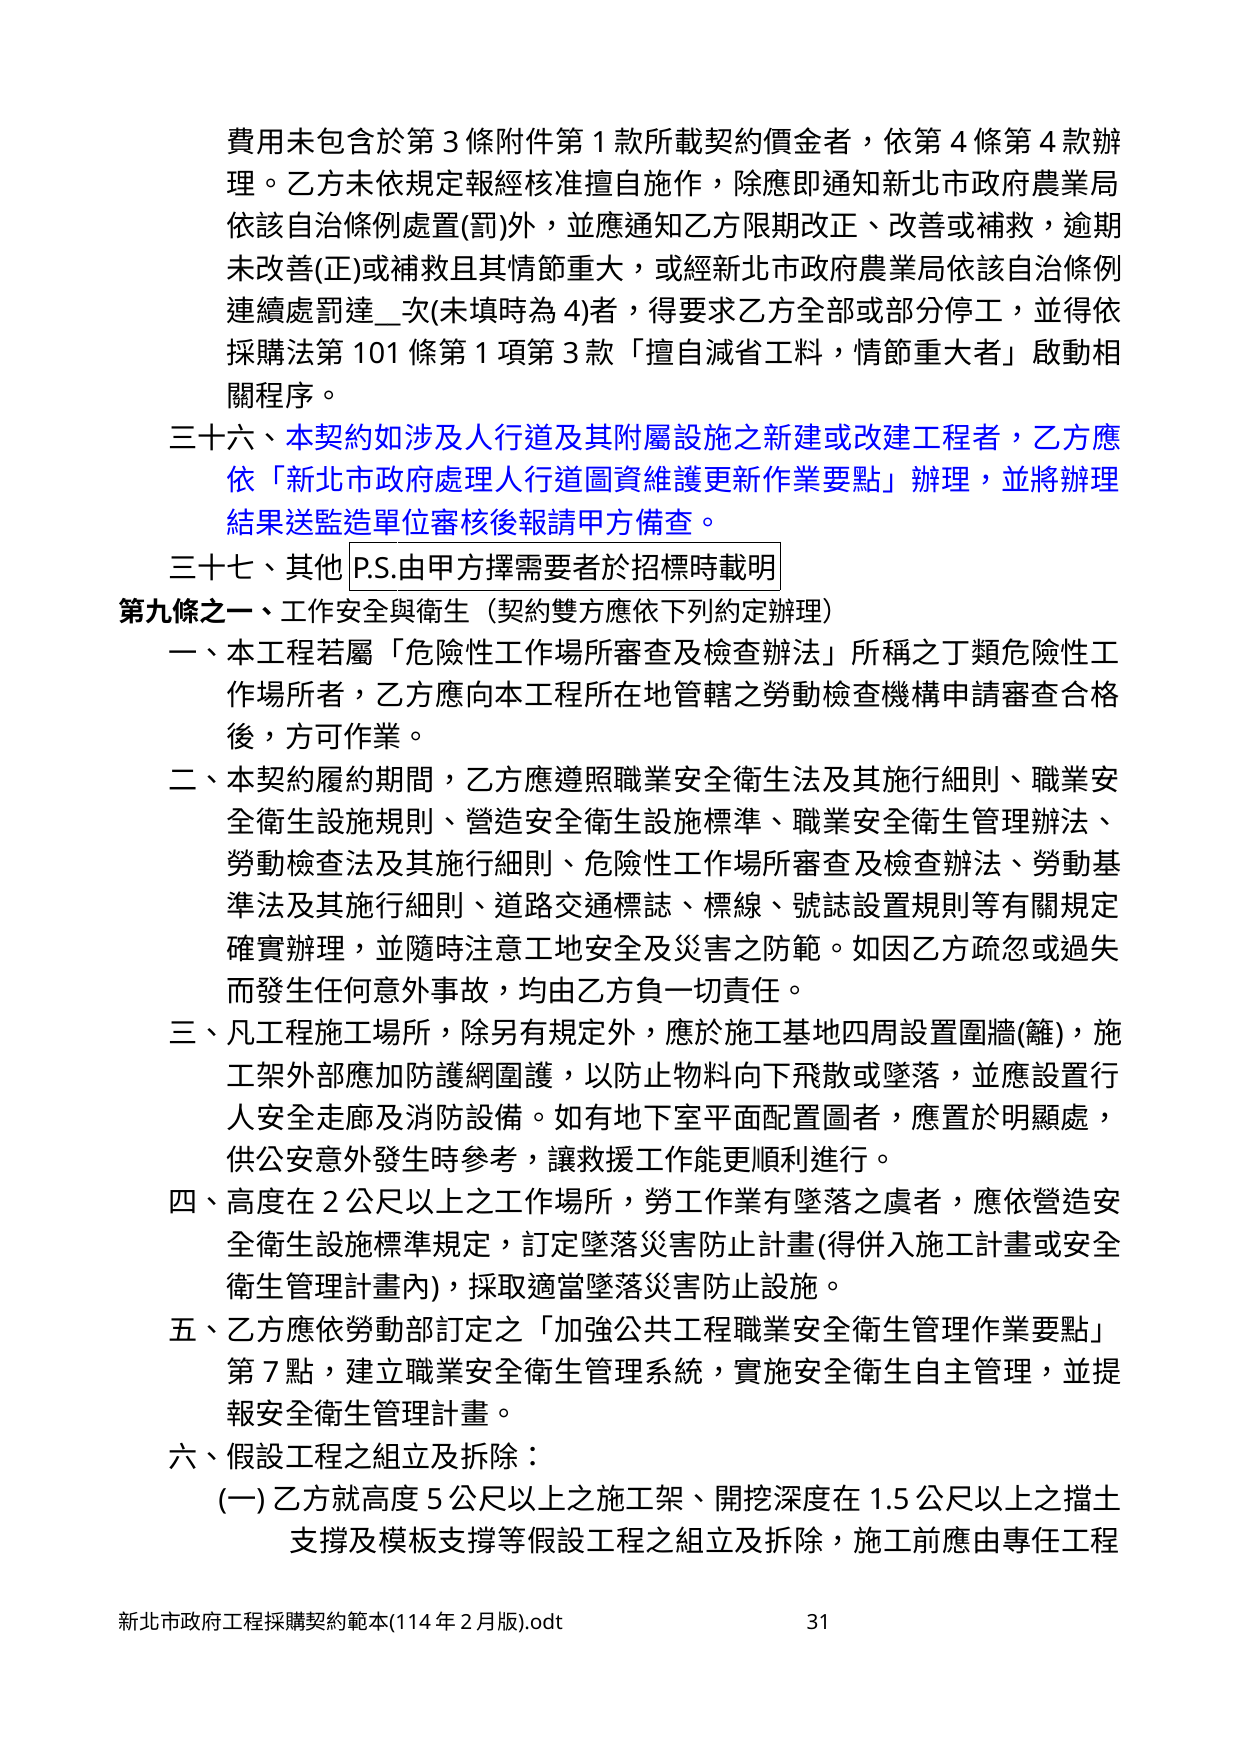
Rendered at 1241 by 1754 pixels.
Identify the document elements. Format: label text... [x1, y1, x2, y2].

list 其他P.S.由甲方擇需要者於招標時載明 [168, 542, 349, 590]
text 第九條之一、工作安全與衛生（契約雙方應依下列約定辦理） [118, 590, 1122, 629]
list 高度在2公尺以上之工作場所，勞工作業有墜落之虞者，應依營造安全衛生設施標準規定，訂定墜落災害防止計畫(得併入施工計畫或安全衛生管理計畫內)，採取適當墜落災害防止設施。 [168, 1179, 1122, 1306]
list 費用未包含於第3條附件第1款所載契約價金者，依第4條第4款辦理。乙方未依規定報經核准擅自施作，除應即通知新北市政府農業局依該自治條例處置(罰)外，並應通知乙方限期改正、改善或補救，逾期未改善(正)或補救且其情節重大，或經新北市政府農業局依該自治條例連續處罰達__次(未填時為4)者，得要求乙方全部或部分停工，並得依採購法第101條第1項第3款「擅自減省工料，情節重大者」啟動相關程序。 [168, 118, 1122, 415]
list 乙方應依勞動部訂定之「加強公共工程職業安全衛生管理作業要點」第7點，建立職業安全衛生管理系統，實施安全衛生自主管理，並提報安全衛生管理計畫。 [168, 1306, 1122, 1433]
list 本工程若屬「危險性工作場所審查及檢查辦法」所稱之丁類危險性工作場所者，乙方應向本工程所在地管轄之勞動檢查機構申請審查合格後，方可作業。 [168, 629, 1122, 756]
list 其他P.S.由甲方擇需要者於招標時載明 [781, 542, 1122, 590]
list 本契約如涉及人行道及其附屬設施之新建或改建工程者，乙方應依「新北市政府處理人行道圖資維護更新作業要點」辦理，並將辦理結果送監造單位審核後報請甲方備查。 [168, 415, 1122, 542]
list 假設工程之組立及拆除： [168, 1433, 1122, 1476]
list 凡工程施工場所，除另有規定外，應於施工基地四周設置圍牆(籬)，施工架外部應加防護網圍護，以防止物料向下飛散或墜落，並應設置行人安全走廊及消防設備。如有地下室平面配置圖者，應置於明顯處，供公安意外發生時參考，讓救援工作能更順利進行。 [168, 1010, 1122, 1179]
list 其他P.S.由甲方擇需要者於招標時載明 [350, 543, 780, 590]
list 乙方就高度5公尺以上之施工架、開挖深度在1.5公尺以上之擋土支撐及模板支撐等假設工程之組立及拆除，施工前應由專任工程 [218, 1476, 1122, 1560]
list 本契約履約期間，乙方應遵照職業安全衛生法及其施行細則、職業安全衛生設施規則、營造安全衛生設施標準、職業安全衛生管理辦法、勞動檢查法及其施行細則、危險性工作場所審查及檢查辦法、勞動基準法及其施行細則、道路交通標誌、標線、號誌設置規則等有關規定確實辦理，並隨時注意工地安全及災害之防範。如因乙方疏忽或過失而發生任何意外事故，均由乙方負一切責任。 [168, 756, 1122, 1010]
